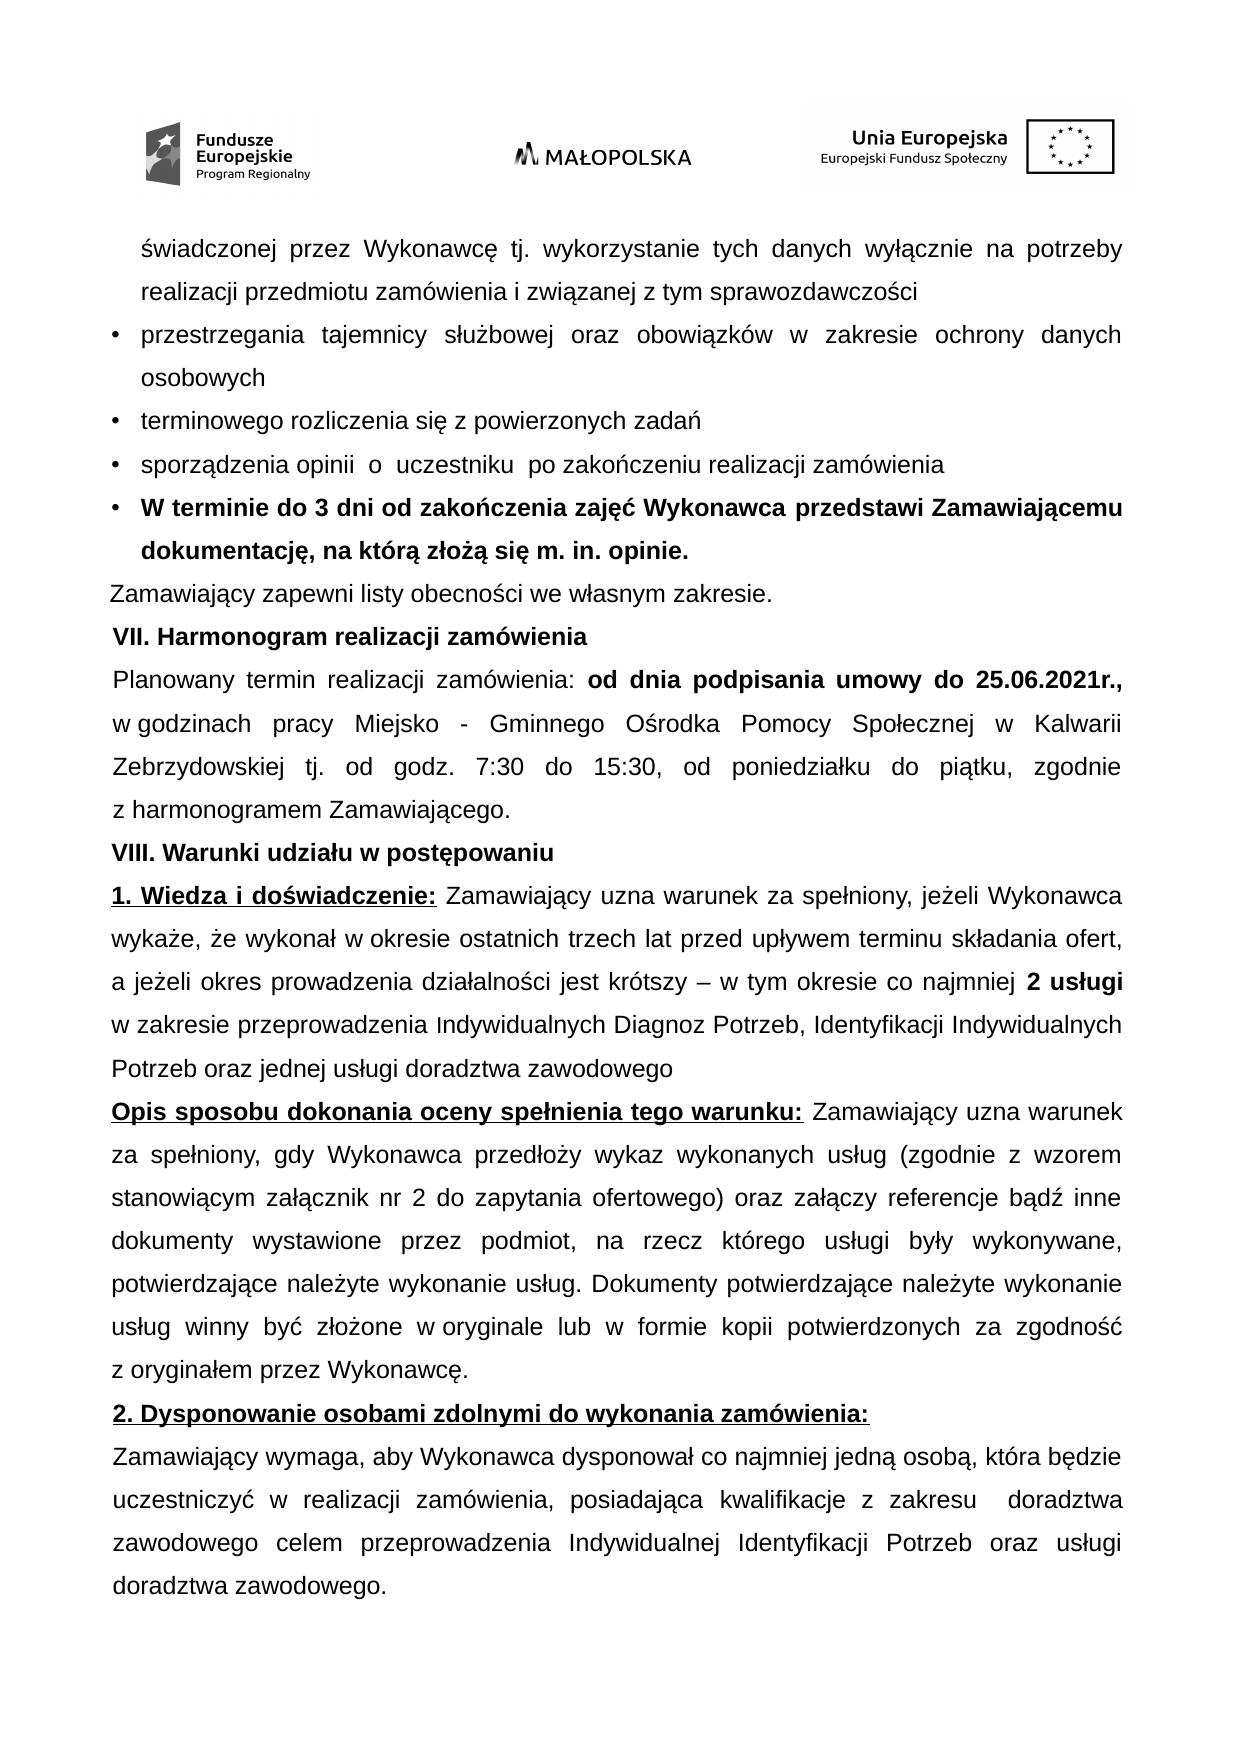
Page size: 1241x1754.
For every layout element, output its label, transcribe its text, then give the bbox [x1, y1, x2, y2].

picture [802, 101, 1134, 192]
list VII. Harmonogram realizacji zamówienia [112, 622, 1123, 651]
picture [129, 107, 327, 201]
list świadczonej przez Wykonawcę tj. wykorzystanie tych danych wyłącznie na potrzeby realizacji przedmiotu zamówienia i związanej z tym sprawozdawczości [111, 234, 1123, 306]
list 1. Wiedza i doświadczenie: Zamawiający uzna warunek za spełniony, jeżeli Wykonawca wykaże, że wykonał w okresie ostatnich trzech lat przed upływem terminu składania ofert, a jeżeli okres prowadzenia działalności jest krótszy – w tym okresie co najmniej 2 usługi w zakresie przeprowadzenia Indywidualnych Diagnoz Potrzeb, Identyfikacji Indywidualnych Potrzeb oraz jednej usługi doradztwa zawodowego [111, 881, 1123, 1082]
picture [473, 109, 736, 201]
list 2. Dysponowanie osobami zdolnymi do wykonania zamówienia: [112, 1398, 1123, 1427]
list Zamawiający zapewni listy obecności we własnym zakresie. [109, 579, 1123, 608]
list Planowany termin realizacji zamówienia: od dnia podpisania umowy do 25.06.2021r., w godzinach pracy Miejsko - Gminnego Ośrodka Pomocy Społecznej w Kalwarii Zebrzydowskiej tj. od godz. 7:30 do 15:30, od poniedziałku do piątku, zgodnie z harmonogramem Zamawiającego. [112, 665, 1123, 823]
list Opis sposobu dokonania oceny spełnienia tego warunku: Zamawiający uzna warunek za spełniony, gdy Wykonawca przedłoży wykaz wykonanych usług (zgodnie z wzorem stanowiącym załącznik nr 2 do zapytania ofertowego) oraz załączy referencje bądź inne dokumenty wystawione przez podmiot, na rzecz którego usługi były wykonywane, potwierdzające należyte wykonanie usług. Dokumenty potwierdzające należyte wykonanie usług winny być złożone w oryginale lub w formie kopii potwierdzonych za zgodność z oryginałem przez Wykonawcę. [111, 1097, 1123, 1384]
list terminowego rozliczenia się z powierzonych zadań [111, 406, 1123, 435]
list przestrzegania tajemnicy służbowej oraz obowiązków w zakresie ochrony danych osobowych [111, 320, 1123, 392]
list W terminie do 3 dni od zakończenia zajęć Wykonawca przedstawi Zamawiającemu dokumentację, na którą złożą się m. in. opinie. [111, 493, 1123, 565]
list VIII. Warunki udziału w postępowaniu [111, 838, 1123, 867]
list sporządzenia opinii o uczestniku po zakończeniu realizacji zamówienia [111, 449, 1123, 478]
list Zamawiający wymaga, aby Wykonawca dysponował co najmniej jedną osobą, która będzie uczestniczyć w realizacji zamówienia, posiadająca kwalifikacje z zakresu doradztwa zawodowego celem przeprowadzenia Indywidualnej Identyfikacji Potrzeb oraz usługi doradztwa zawodowego. [112, 1442, 1123, 1600]
